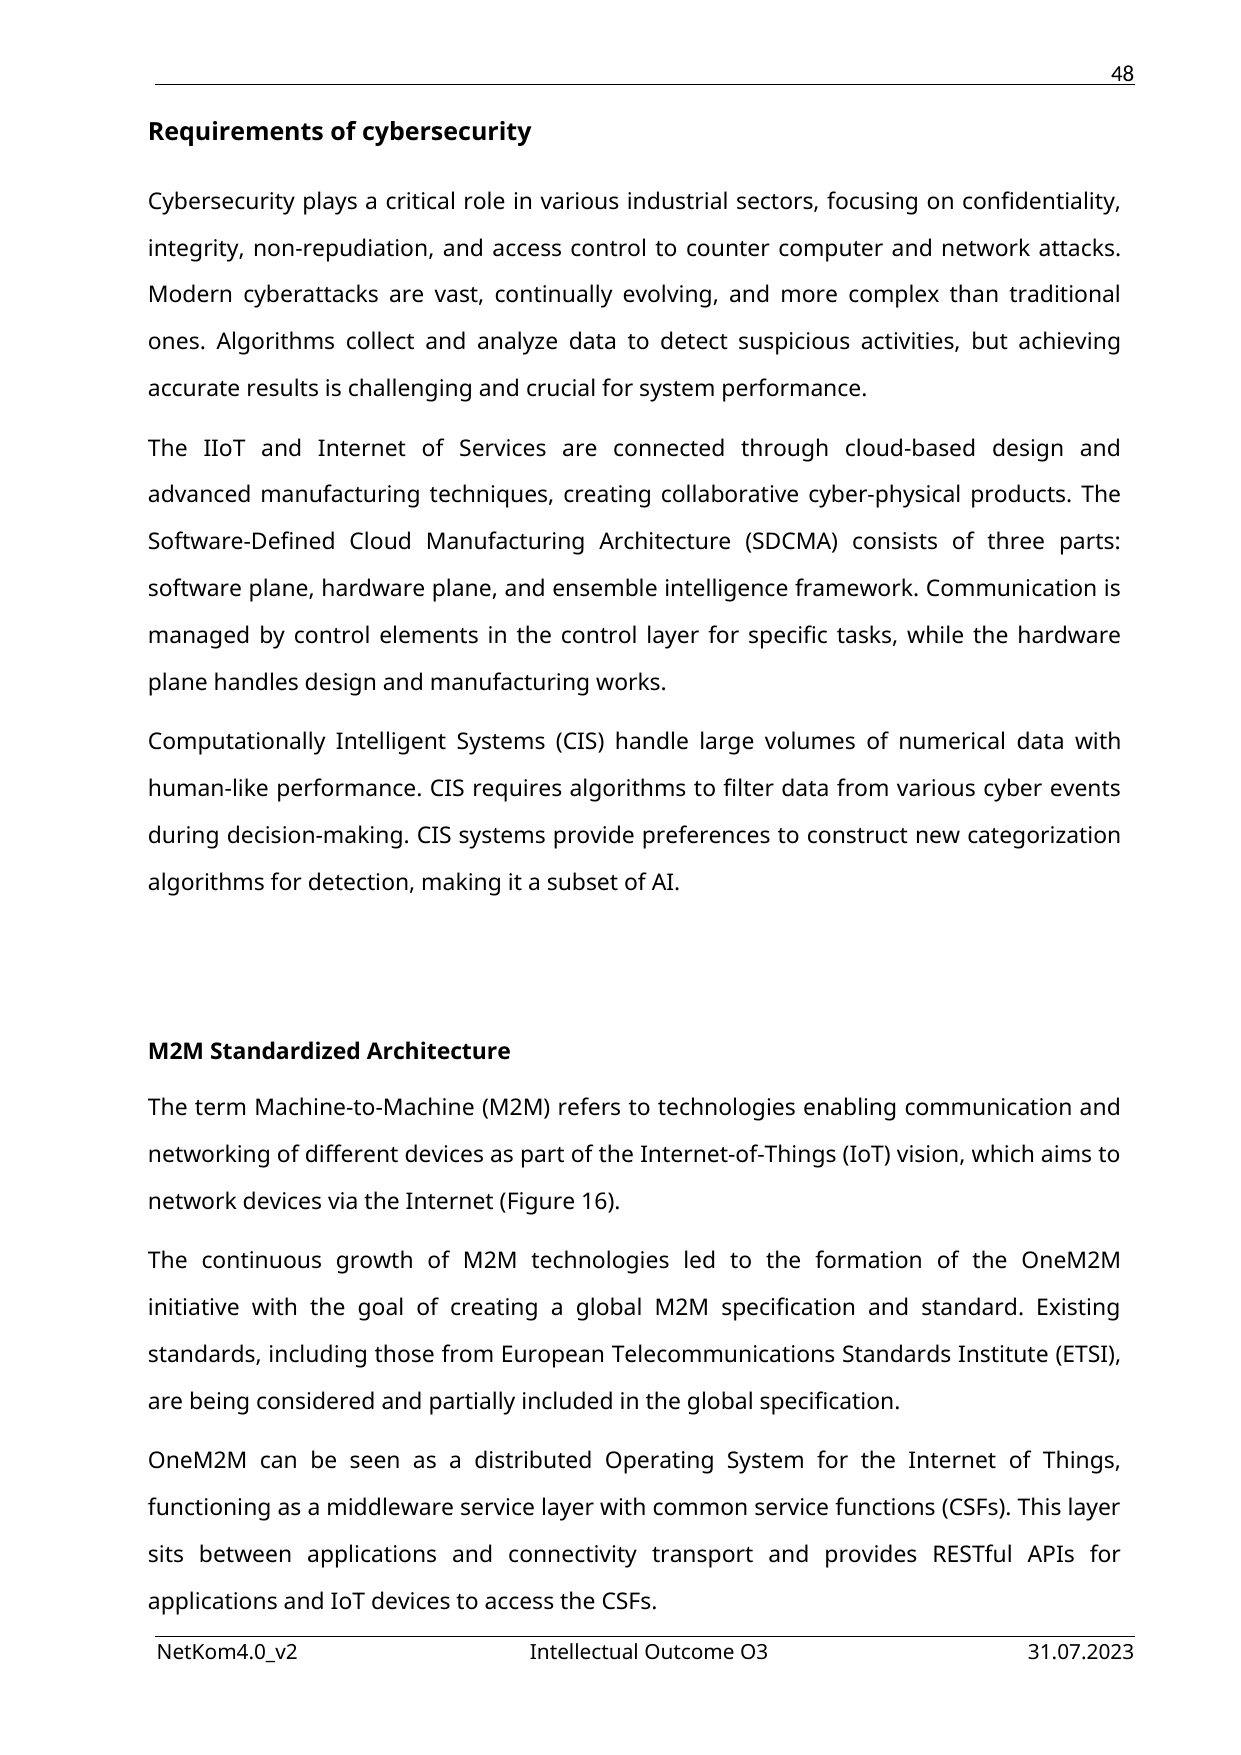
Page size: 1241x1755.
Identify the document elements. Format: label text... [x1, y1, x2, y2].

text Cybersecurity plays a critical role in various industrial sectors, focusing on confidentiality, integrity, non-repudiation, and access control to counter computer and network attacks. Modern cyberattacks are vast, continually evolving, and more complex than traditional ones. Algorithms collect and analyze data to detect suspicious activities, but achieving accurate results is challenging and crucial for system performance. [148, 185, 1122, 403]
text The continuous growth of M2M technologies led to the formation of the OneM2M initiative with the goal of creating a global M2M specification and standard. Existing standards, including those from European Telecommunications Standards Institute (ETSI), are being considered and partially included in the global specification. [148, 1244, 1122, 1416]
text OneM2M can be seen as a distributed Operating System for the Internet of Things, functioning as a middleware service layer with common service functions (CSFs). This layer sits between applications and connectivity transport and provides RESTful APIs for applications and IoT devices to access the CSFs. [148, 1444, 1122, 1616]
text Computationally Intelligent Systems (CIS) handle large volumes of numerical data with human-like performance. CIS requires algorithms to filter data from various cyber events during decision-making. CIS systems provide preferences to construct new categorization algorithms for detection, making it a subset of AI. [148, 725, 1122, 897]
text The IIoT and Internet of Services are connected through cloud-based design and advanced manufacturing techniques, creating collaborative cyber-physical products. The Software-Defined Cloud Manufacturing Architecture (SDCMA) consists of three parts: software plane, hardware plane, and ensemble intelligence framework. Communication is managed by control elements in the control layer for specific tasks, while the hardware plane handles design and manufacturing works. [148, 432, 1122, 697]
text The term Machine-to-Machine (M2M) refers to technologies enabling communication and networking of different devices as part of the Internet-of-Things (IoT) vision, which aims to network devices via the Internet (Figure 16). [148, 1091, 1122, 1216]
subtitle Requirements of cybersecurity [148, 113, 1063, 147]
subtitle M2M Standardized Architecture [148, 1035, 1048, 1066]
